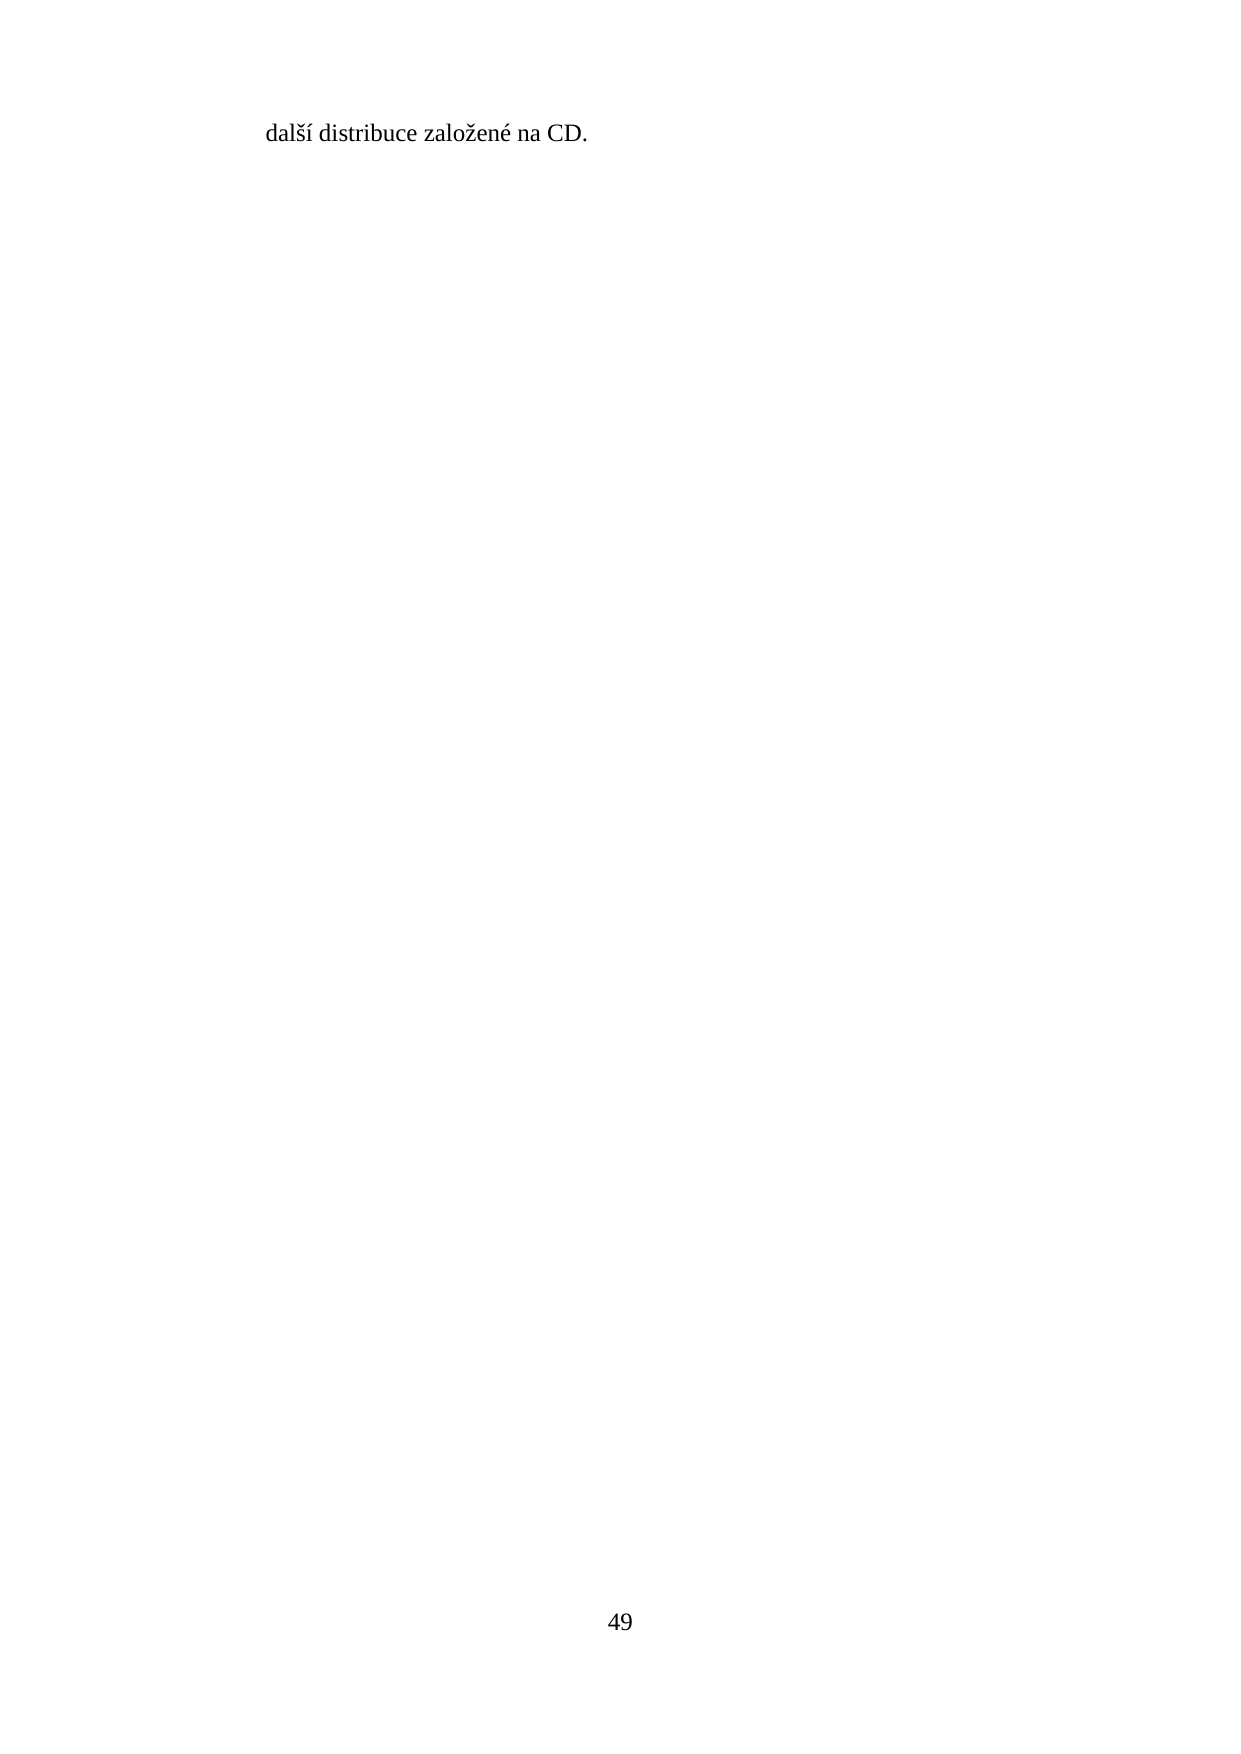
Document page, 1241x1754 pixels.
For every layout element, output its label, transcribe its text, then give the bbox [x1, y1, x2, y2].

list další distribuce založené na CD. [236, 118, 1122, 147]
